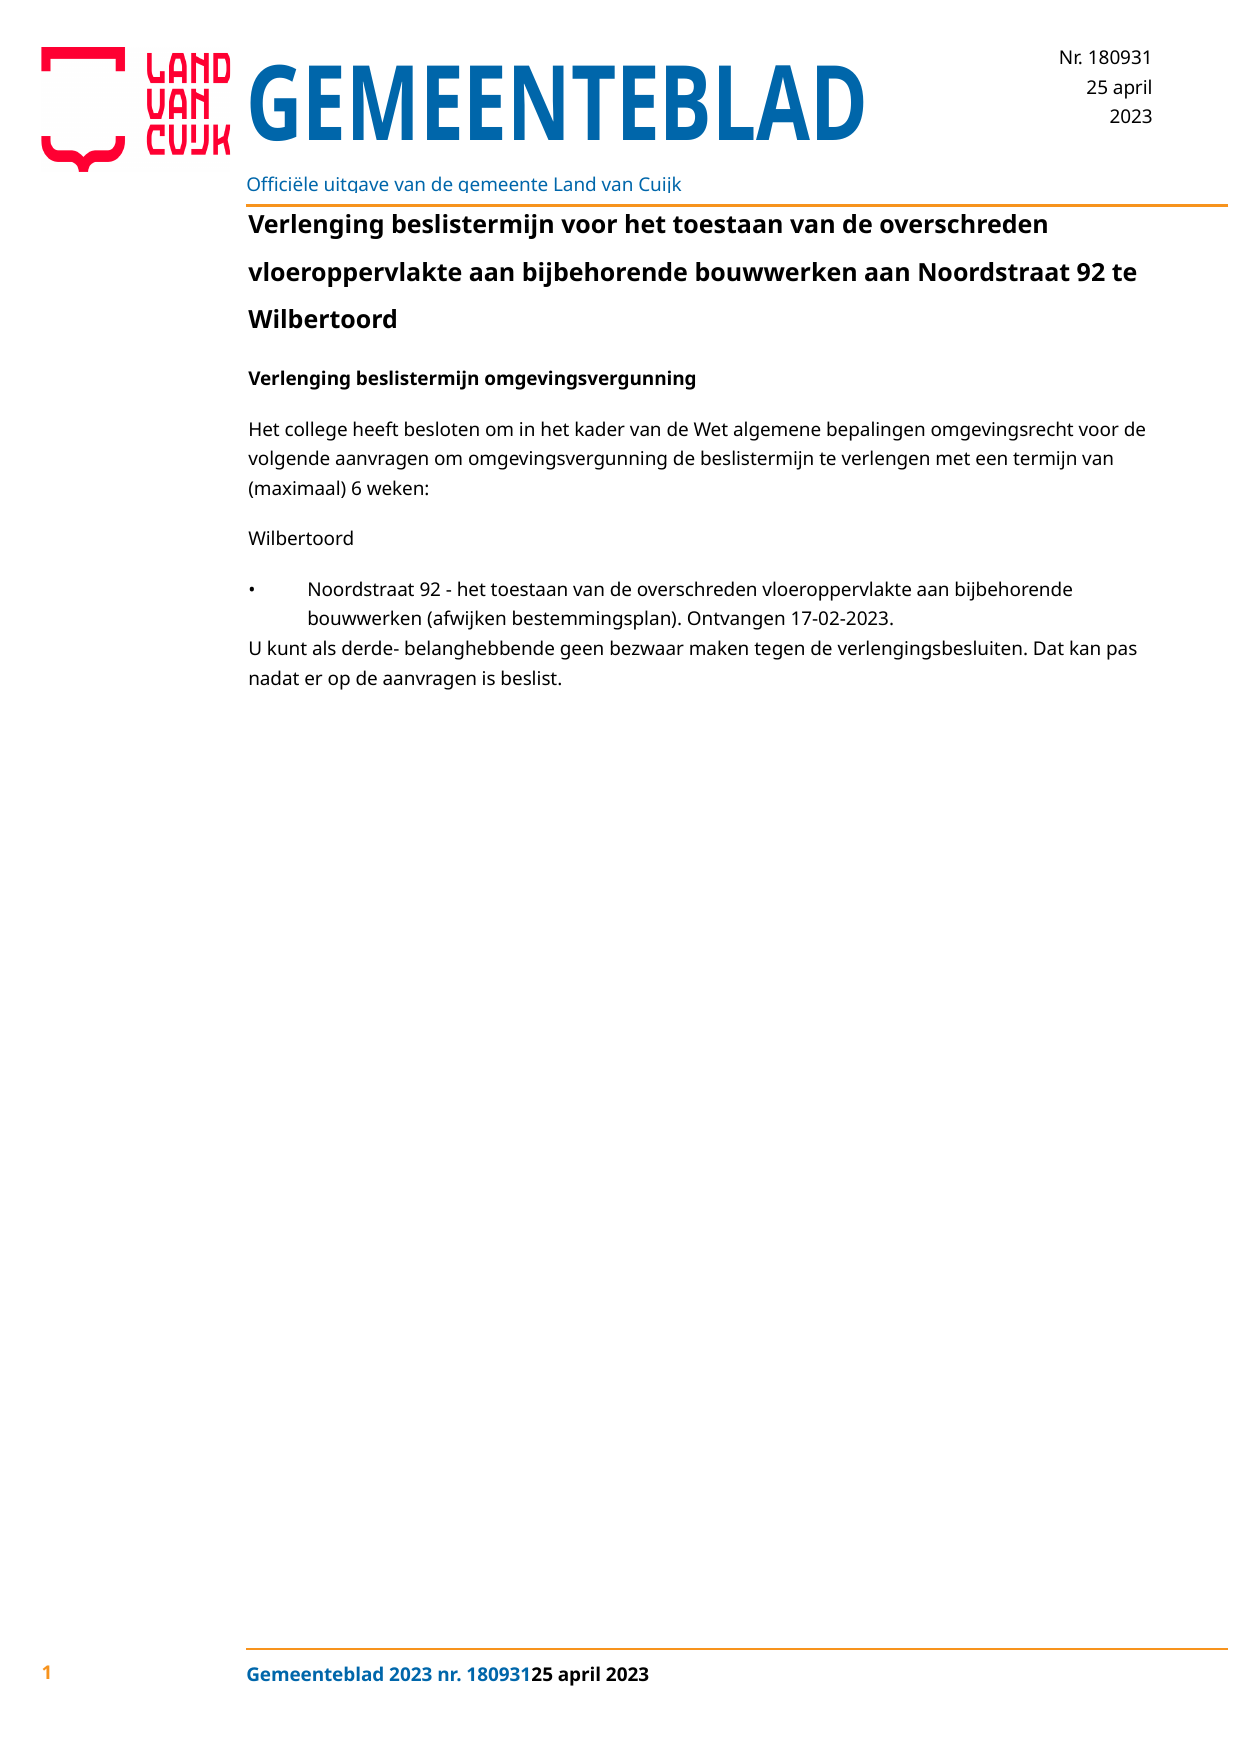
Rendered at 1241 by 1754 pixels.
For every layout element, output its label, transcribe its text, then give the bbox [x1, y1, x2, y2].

text Het college heeft besloten om in het kader van de Wet algemene bepalingen omgevingsrecht voor de volgende aanvragen om omgevingsvergunning de beslistermijn te verlengen met een termijn van (maximaal) 6 weken: [248, 416, 1152, 501]
text Wilbertoord [248, 526, 1152, 551]
text Verlenging beslistermijn omgevingsvergunning [248, 366, 1152, 391]
list Noordstraat 92 - het toestaan van de overschreden vloeroppervlakte aan bijbehorende bouwwerken (afwijken bestemmingsplan). Ontvangen 17-02-2023. [248, 576, 1152, 631]
picture [41, 47, 231, 172]
text U kunt als derde- belanghebbende geen bezwaar maken tegen de verlengingsbesluiten. Dat kan pas nadat er op de aanvragen is beslist. [248, 635, 1152, 690]
text Verlenging beslistermijn voor het toestaan van de overschreden vloeroppervlakte aan bijbehorende bouwwerken aan Noordstraat 92 te Wilbertoord [248, 207, 1152, 336]
